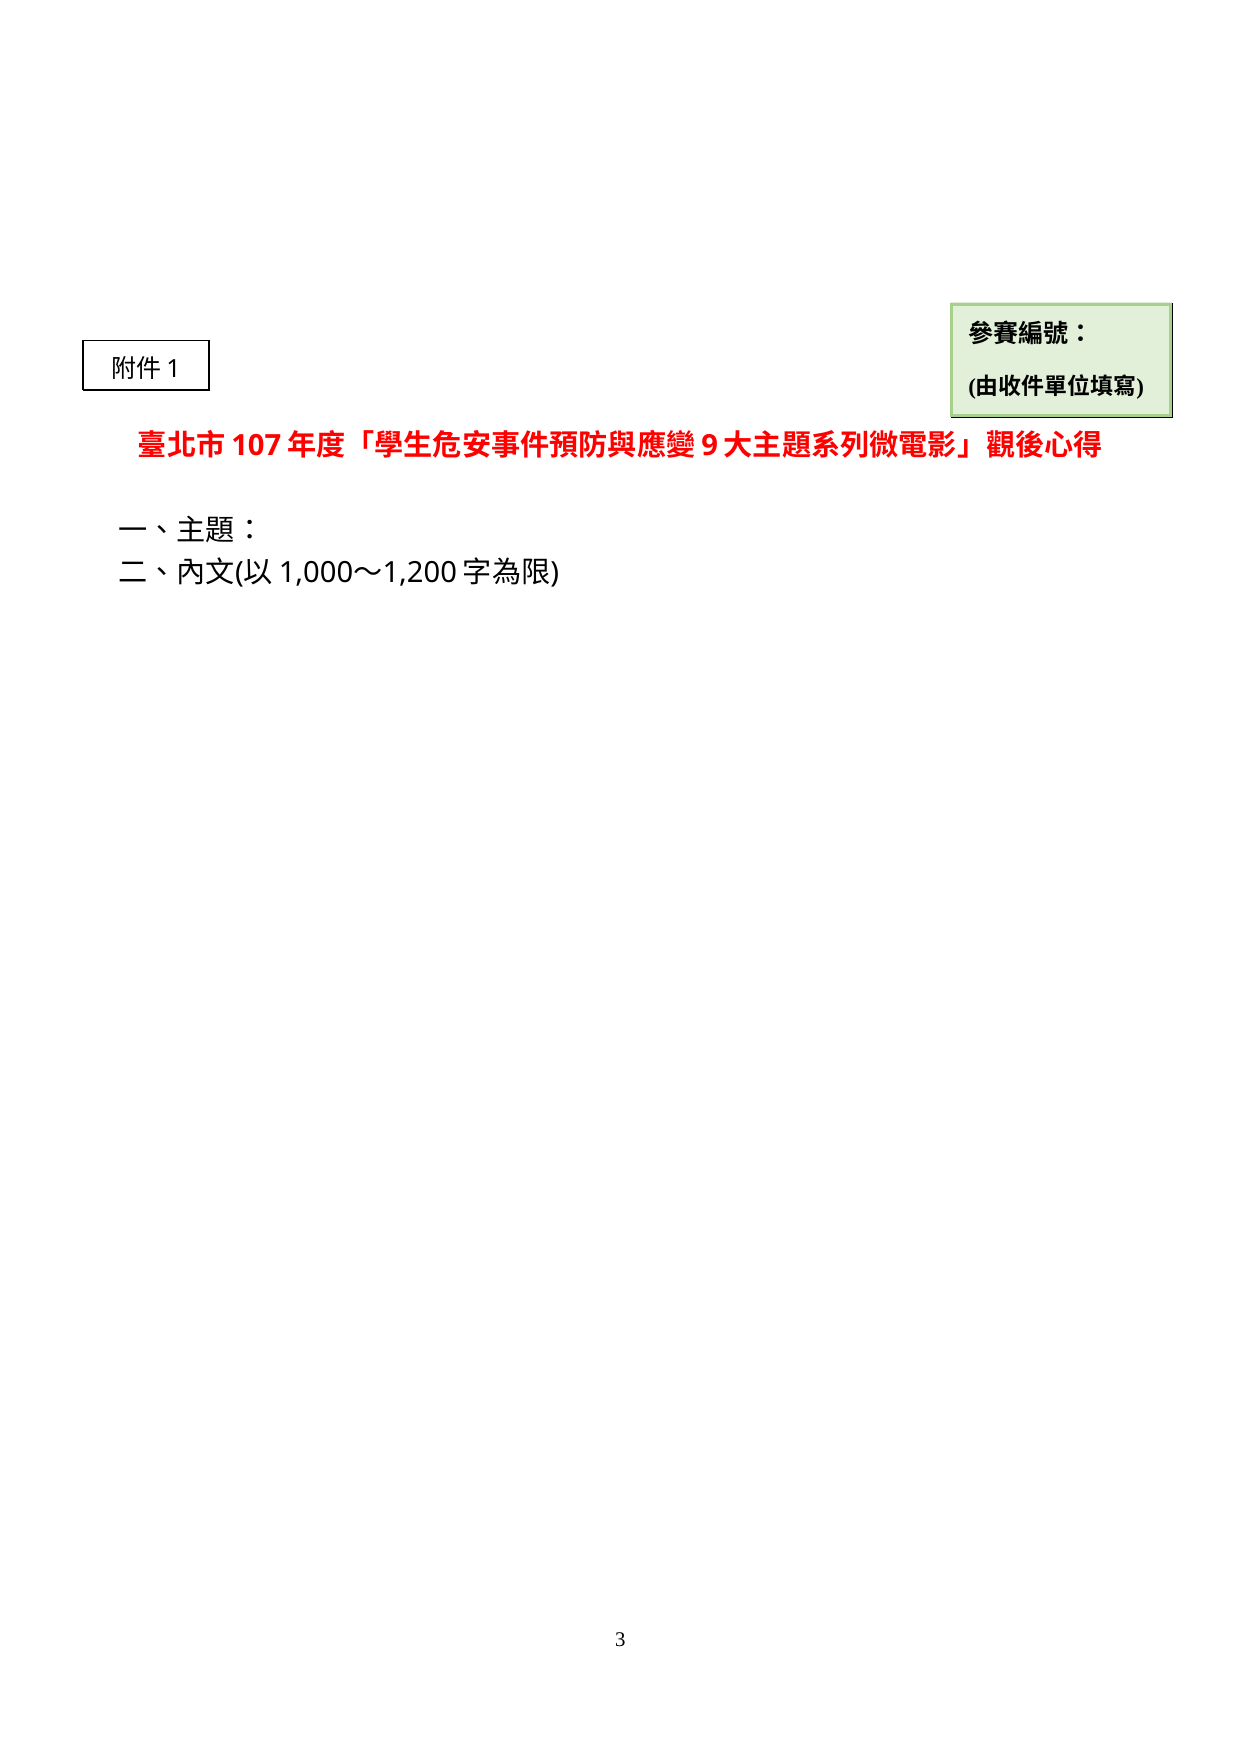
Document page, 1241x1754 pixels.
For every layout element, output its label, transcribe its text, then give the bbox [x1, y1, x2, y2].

text 一、主題： [118, 506, 1122, 548]
text (由收件單位填寫) [968, 374, 1154, 399]
text 二、內文(以1,000～1,200字為限) [118, 548, 1122, 591]
text 參賽編號： [968, 313, 1154, 349]
text 臺北市107年度「學生危安事件預防與應變9大主題系列微電影」觀後心得 [118, 421, 1122, 463]
text 附件1 [99, 349, 192, 381]
